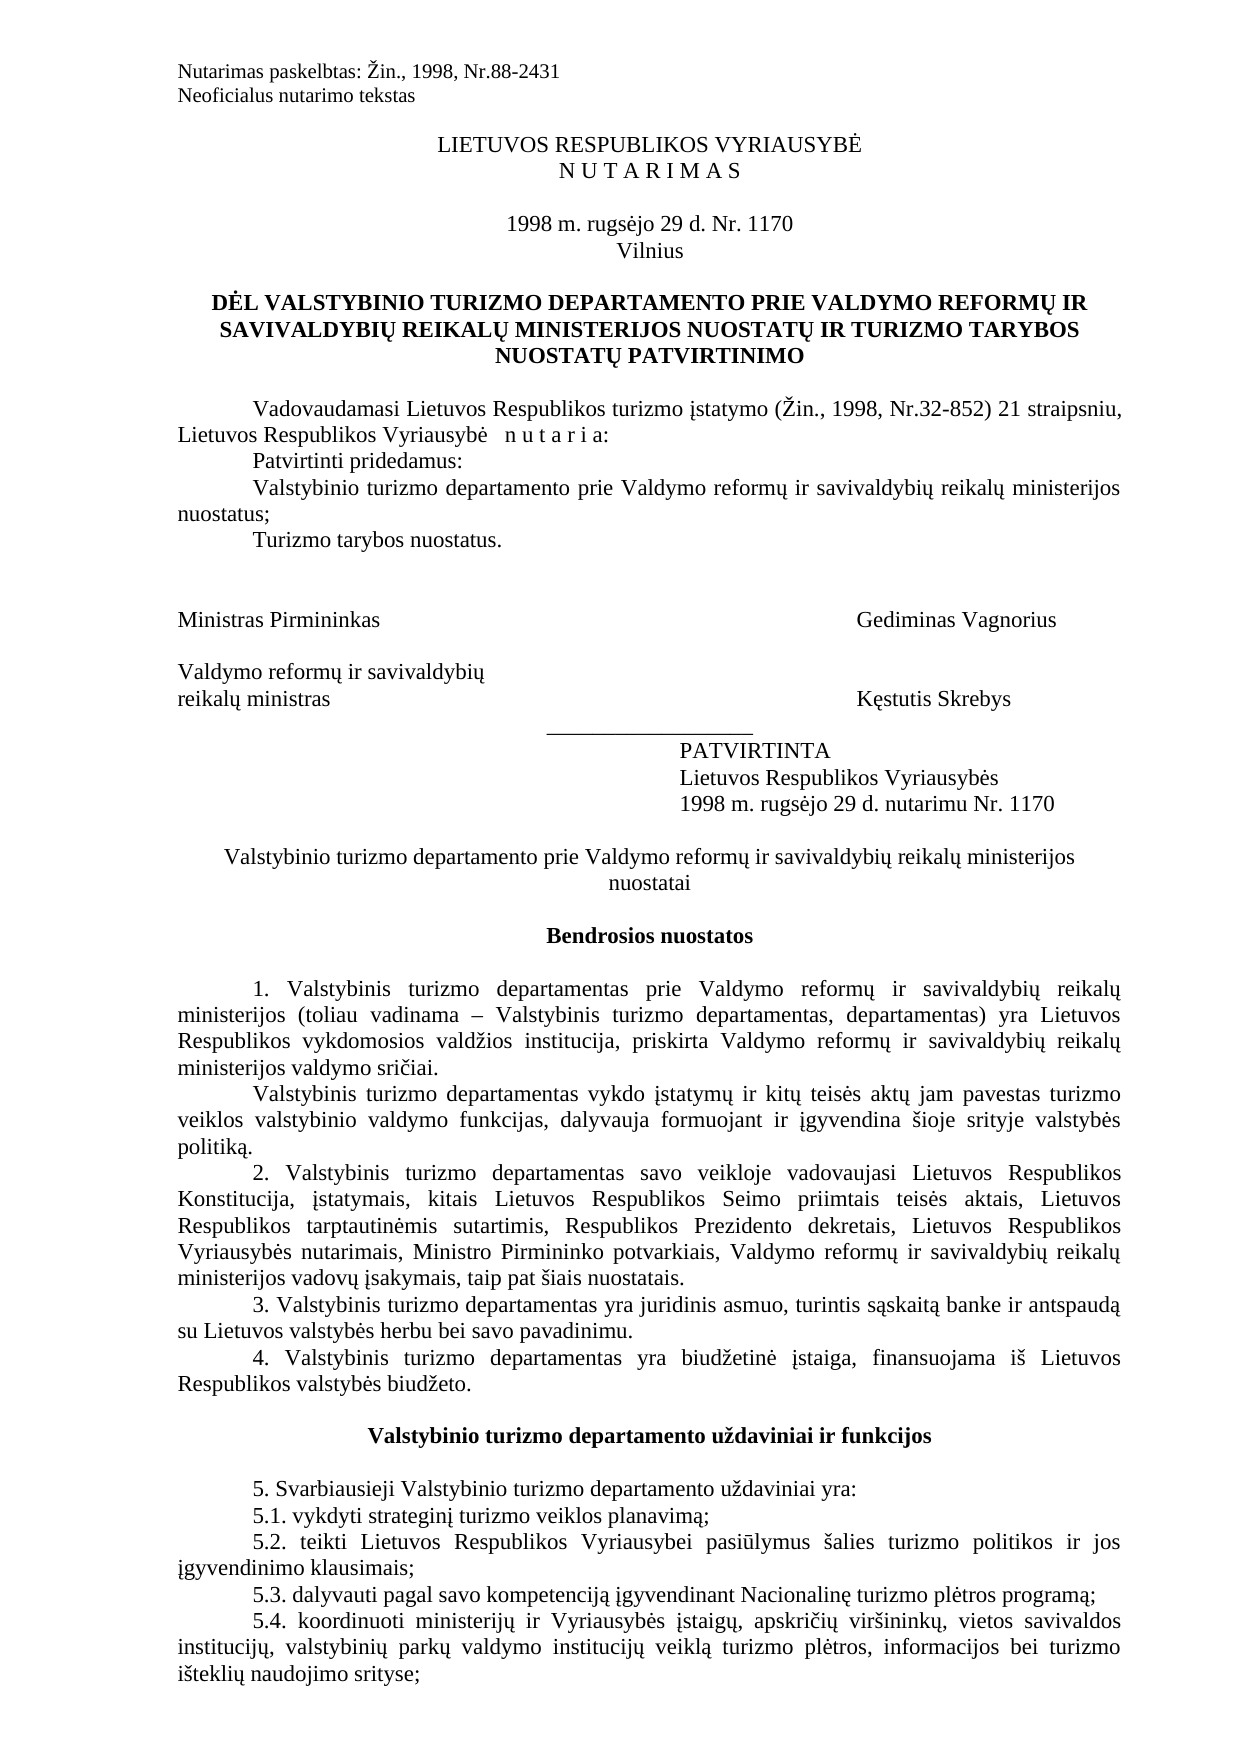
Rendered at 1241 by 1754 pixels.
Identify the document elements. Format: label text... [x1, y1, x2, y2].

text 1998 m. rugsėjo 29 d. Nr. 1170 [177, 210, 1122, 237]
text Valstybinio turizmo departamento prie Valdymo reformų ir savivaldybių reikalų ministerijos nuostatus; [177, 474, 1122, 527]
text Valstybinio turizmo departamento uždaviniai ir funkcijos [177, 1423, 1122, 1449]
text Nutarimas paskelbtas: Žin., 1998, Nr.88-2431 [177, 59, 1122, 83]
text 2. Valstybinis turizmo departamentas savo veikloje vadovaujasi Lietuvos Respublikos Konstitucija, įstatymais, kitais Lietuvos Respublikos Seimo priimtais teisės aktais, Lietuvos Respublikos tarptautinėmis sutartimis, Respublikos Prezidento dekretais, Lietuvos Respublikos Vyriausybės nutarimais, Ministro Pirmininko potvarkiais, Valdymo reformų ir savivaldybių reikalų ministerijos vadovų įsakymais, taip pat šiais nuostatais. [177, 1159, 1122, 1291]
text 5.1. vykdyti strateginį turizmo veiklos planavimą; [177, 1502, 1122, 1528]
text reikalų ministras Kęstutis Skrebys [177, 685, 1122, 711]
text Turizmo tarybos nuostatus. [177, 527, 1122, 553]
text 5. Svarbiausieji Valstybinio turizmo departamento uždaviniai yra: [177, 1475, 1122, 1502]
text Valdymo reformų ir savivaldybių [177, 658, 1122, 685]
text Neoficialus nutarimo tekstas [177, 83, 1122, 107]
text Lietuvos Respublikos Vyriausybės [177, 764, 1122, 790]
text Patvirtinti pridedamus: [177, 447, 1122, 474]
text Valstybinis turizmo departamentas vykdo įstatymų ir kitų teisės aktų jam pavestas turizmo veiklos valstybinio valdymo funkcijas, dalyvauja formuojant ir įgyvendina šioje srityje valstybės politiką. [177, 1080, 1122, 1159]
text __________________ [177, 711, 1122, 737]
text Patvirtinta [177, 737, 1122, 764]
text 5.4. koordinuoti ministerijų ir Vyriausybės įstaigų, apskričių viršininkų, vietos savivaldos institucijų, valstybinių parkų valdymo institucijų veiklą turizmo plėtros, informacijos bei turizmo išteklių naudojimo srityse; [177, 1607, 1122, 1686]
text DĖL VALSTYBINIO TURIZMO DEPARTAMENTO PRIE VALDYMO REFORMŲ IR SAVIVALDYBIŲ REIKALŲ MINISTERIJOS NUOSTATŲ IR TURIZMO TARYBOS NUOSTATŲ PATVIRTINIMO [177, 289, 1122, 368]
text Vadovaudamasi Lietuvos Respublikos turizmo įstatymo (Žin., 1998, Nr.32-852) 21 straipsniu, Lietuvos Respublikos Vyriausybė n u t a r i a: [177, 395, 1122, 447]
text 1998 m. rugsėjo 29 d. nutarimu Nr. 1170 [177, 790, 1122, 816]
text 4. Valstybinis turizmo departamentas yra biudžetinė įstaiga, finansuojama iš Lietuvos Respublikos valstybės biudžeto. [177, 1343, 1122, 1396]
text 5.2. teikti Lietuvos Respublikos Vyriausybei pasiūlymus šalies turizmo politikos ir jos įgyvendinimo klausimais; [177, 1528, 1122, 1581]
text 1. Valstybinis turizmo departamentas prie Valdymo reformų ir savivaldybių reikalų ministerijos (toliau vadinama – Valstybinis turizmo departamentas, departamentas) yra Lietuvos Respublikos vykdomosios valdžios institucija, priskirta Valdymo reformų ir savivaldybių reikalų ministerijos valdymo sričiai. [177, 974, 1122, 1080]
text 3. Valstybinis turizmo departamentas yra juridinis asmuo, turintis sąskaitą banke ir antspaudą su Lietuvos valstybės herbu bei savo pavadinimu. [177, 1291, 1122, 1343]
text 5.3. dalyvauti pagal savo kompetenciją įgyvendinant Nacionalinę turizmo plėtros programą; [177, 1581, 1122, 1607]
text Vilnius [177, 237, 1122, 263]
subtitle Ministras Pirmininkas Gediminas Vagnorius [177, 606, 1122, 632]
text N U T A R I M A S [177, 158, 1122, 184]
text Bendrosios nuostatos [177, 922, 1122, 948]
text Valstybinio turizmo departamento prie Valdymo reformų ir savivaldybių reikalų ministerijos nuostatai [177, 843, 1122, 896]
text LIETUVOS RESPUBLIKOS VYRIAUSYBĖ [177, 131, 1122, 158]
